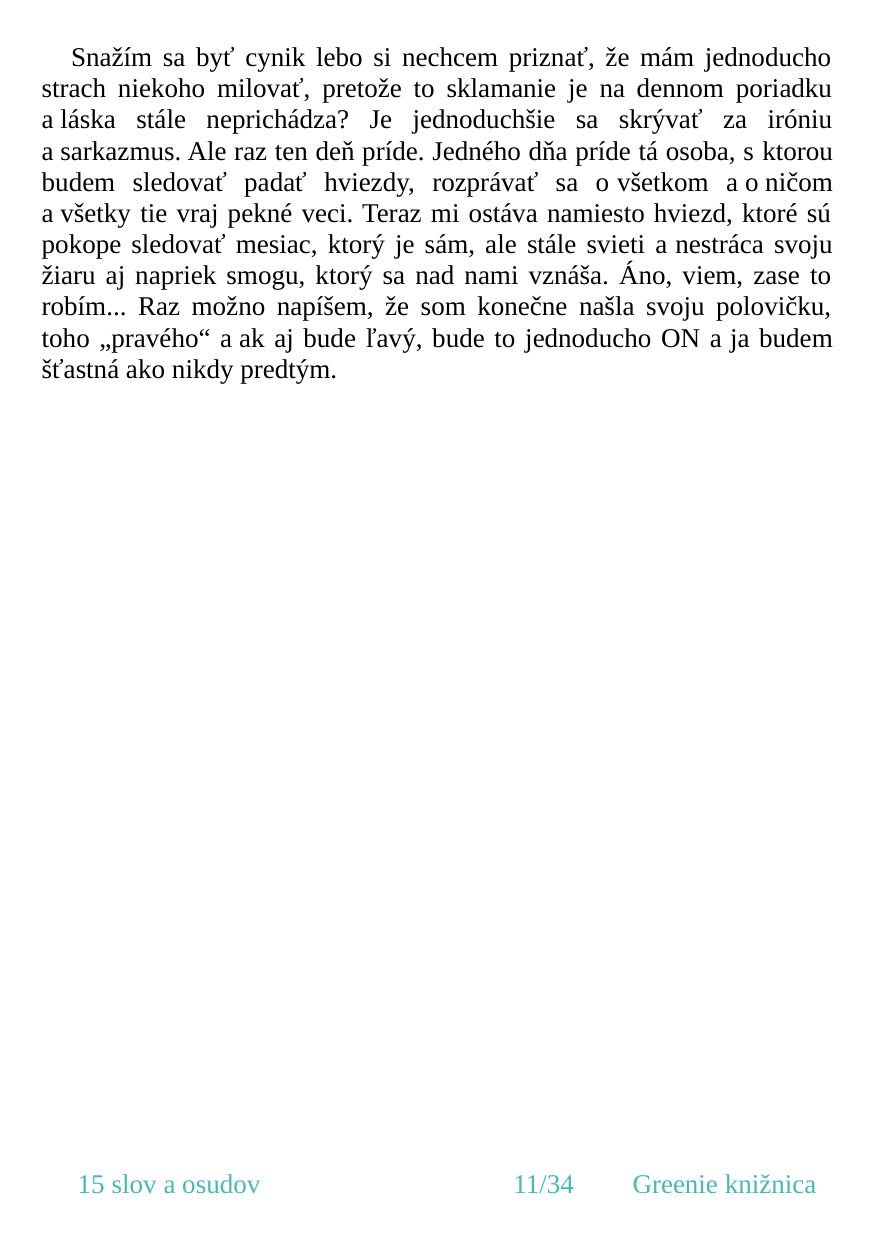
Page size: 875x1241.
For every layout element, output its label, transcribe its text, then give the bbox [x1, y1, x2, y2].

text Snažím sa byť cynik lebo si nechcem priznať, že mám jednoducho strach niekoho milovať, pretože to sklamanie je na dennom poriadku a láska stále neprichádza? Je jednoduchšie sa skrývať za iróniu a sarkazmus. Ale raz ten deň príde. Jedného dňa príde tá osoba, s ktorou budem sledovať padať hviezdy, rozprávať sa o všetkom a o ničom a všetky tie vraj pekné veci. Teraz mi ostáva namiesto hviezd, ktoré sú pokope sledovať mesiac, ktorý je sám, ale stále svieti a nestráca svoju žiaru aj napriek smogu, ktorý sa nad nami vznáša. Áno, viem, zase to robím... Raz možno napíšem, že som konečne našla svoju polovičku, toho „pravého“ a ak aj bude ľavý, bude to jednoducho ON a ja budem šťastná ako nikdy predtým. [41, 41, 833, 384]
